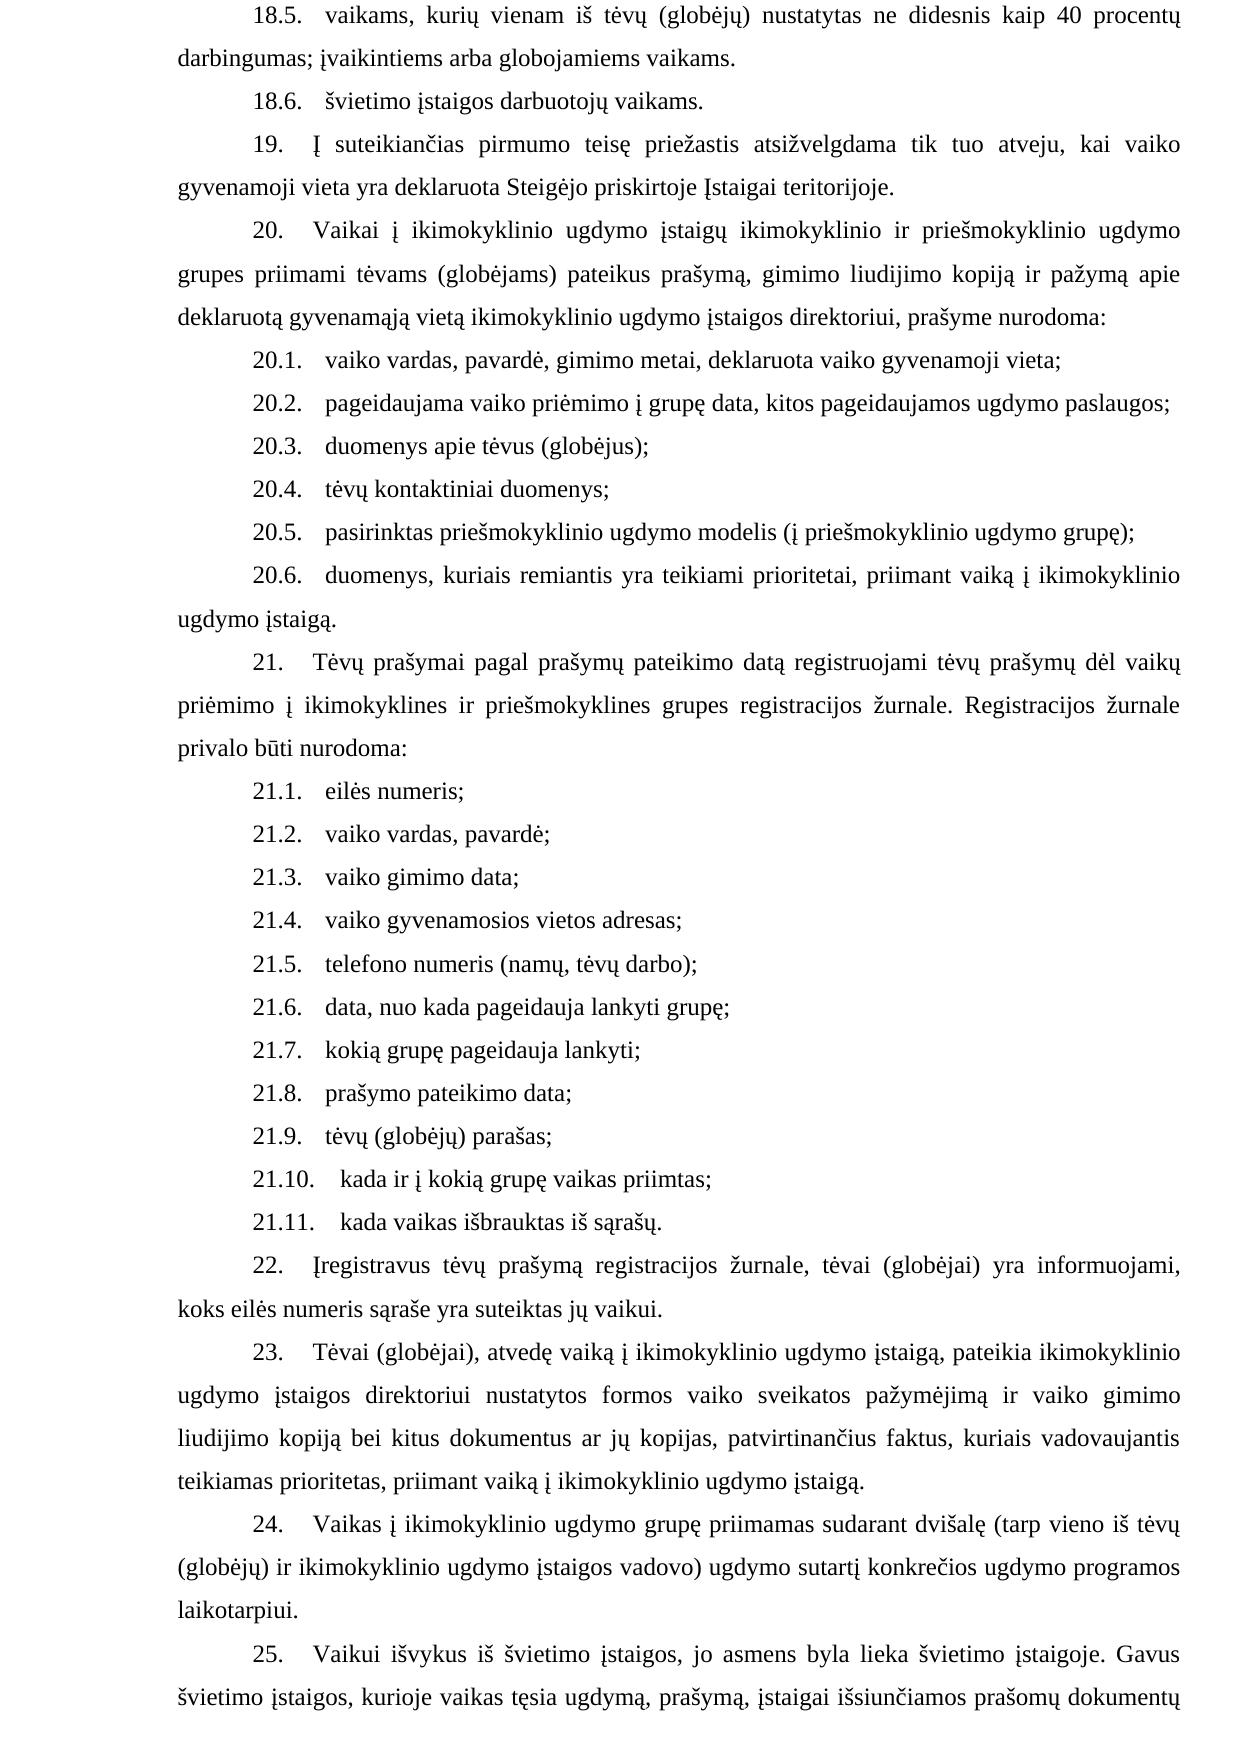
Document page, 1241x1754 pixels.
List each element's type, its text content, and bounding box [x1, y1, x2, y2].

text 23. Tėvai (globėjai), atvedę vaiką į ikimokyklinio ugdymo įstaigą, pateikia ikimokyklinio ugdymo įstaigos direktoriui nustatytos formos vaiko sveikatos pažymėjimą ir vaiko gimimo liudijimo kopiją bei kitus dokumentus ar jų kopijas, patvirtinančius faktus, kuriais vadovaujantis teikiamas prioritetas, priimant vaiką į ikimokyklinio ugdymo įstaigą. [177, 1337, 1181, 1495]
text 21.6. data, nuo kada pageidauja lankyti grupę; [177, 992, 1181, 1021]
text 21. Tėvų prašymai pagal prašymų pateikimo datą registruojami tėvų prašymų dėl vaikų priėmimo į ikimokyklines ir priešmokyklines grupes registracijos žurnale. Registracijos žurnale privalo būti nurodoma: [177, 647, 1181, 762]
text 22. Įregistravus tėvų prašymą registracijos žurnale, tėvai (globėjai) yra informuojami, koks eilės numeris sąraše yra suteiktas jų vaikui. [177, 1251, 1181, 1322]
text 20.4. tėvų kontaktiniai duomenys; [252, 474, 1181, 503]
text 20. Vaikai į ikimokyklinio ugdymo įstaigų ikimokyklinio ir priešmokyklinio ugdymo grupes priimami tėvams (globėjams) pateikus prašymą, gimimo liudijimo kopiją ir pažymą apie deklaruotą gyvenamąją vietą ikimokyklinio ugdymo įstaigos direktoriui, prašyme nurodoma: [177, 216, 1181, 331]
text 24. Vaikas į ikimokyklinio ugdymo grupę priimamas sudarant dvišalę (tarp vieno iš tėvų (globėjų) ir ikimokyklinio ugdymo įstaigos vadovo) ugdymo sutartį konkrečios ugdymo programos laikotarpiui. [177, 1509, 1181, 1624]
text 21.2. vaiko vardas, pavardė; [177, 819, 1181, 848]
text 20.3. duomenys apie tėvus (globėjus); [252, 431, 1181, 460]
text 18.5. vaikams, kurių vienam iš tėvų (globėjų) nustatytas ne didesnis kaip 40 procentų darbingumas; įvaikintiems arba globojamiems vaikams. [177, 0, 1181, 72]
text 19. Į suteikiančias pirmumo teisę priežastis atsižvelgdama tik tuo atveju, kai vaiko gyvenamoji vieta yra deklaruota Steigėjo priskirtoje Įstaigai teritorijoje. [177, 129, 1181, 201]
text 21.11. kada vaikas išbrauktas iš sąrašų. [177, 1207, 1181, 1236]
text 20.5. pasirinktas priešmokyklinio ugdymo modelis (į priešmokyklinio ugdymo grupę); [177, 517, 1181, 546]
text 21.4. vaiko gyvenamosios vietos adresas; [177, 906, 1181, 934]
text 20.1. vaiko vardas, pavardė, gimimo metai, deklaruota vaiko gyvenamoji vieta; [252, 345, 1181, 374]
text 25. Vaikui išvykus iš švietimo įstaigos, jo asmens byla lieka švietimo įstaigoje. Gavus švietimo įstaigos, kurioje vaikas tęsia ugdymą, prašymą, įstaigai išsiunčiamos prašomų dokumentų [177, 1639, 1181, 1711]
text 20.2. pageidaujama vaiko priėmimo į grupę data, kitos pageidaujamos ugdymo paslaugos; [252, 388, 1181, 417]
text 20.6. duomenys, kuriais remiantis yra teikiami prioritetai, priimant vaiką į ikimokyklinio ugdymo įstaigą. [177, 561, 1181, 632]
text 18.6. švietimo įstaigos darbuotojų vaikams. [177, 86, 1181, 115]
text 21.5. telefono numeris (namų, tėvų darbo); [177, 949, 1181, 977]
text 21.8. prašymo pateikimo data; [177, 1078, 1181, 1107]
text 21.3. vaiko gimimo data; [177, 862, 1181, 891]
text 21.10. kada ir į kokią grupę vaikas priimtas; [177, 1164, 1181, 1193]
text 21.7. kokią grupę pageidauja lankyti; [177, 1035, 1181, 1064]
text 21.9. tėvų (globėjų) parašas; [177, 1121, 1181, 1150]
text 21.1. eilės numeris; [177, 776, 1181, 805]
